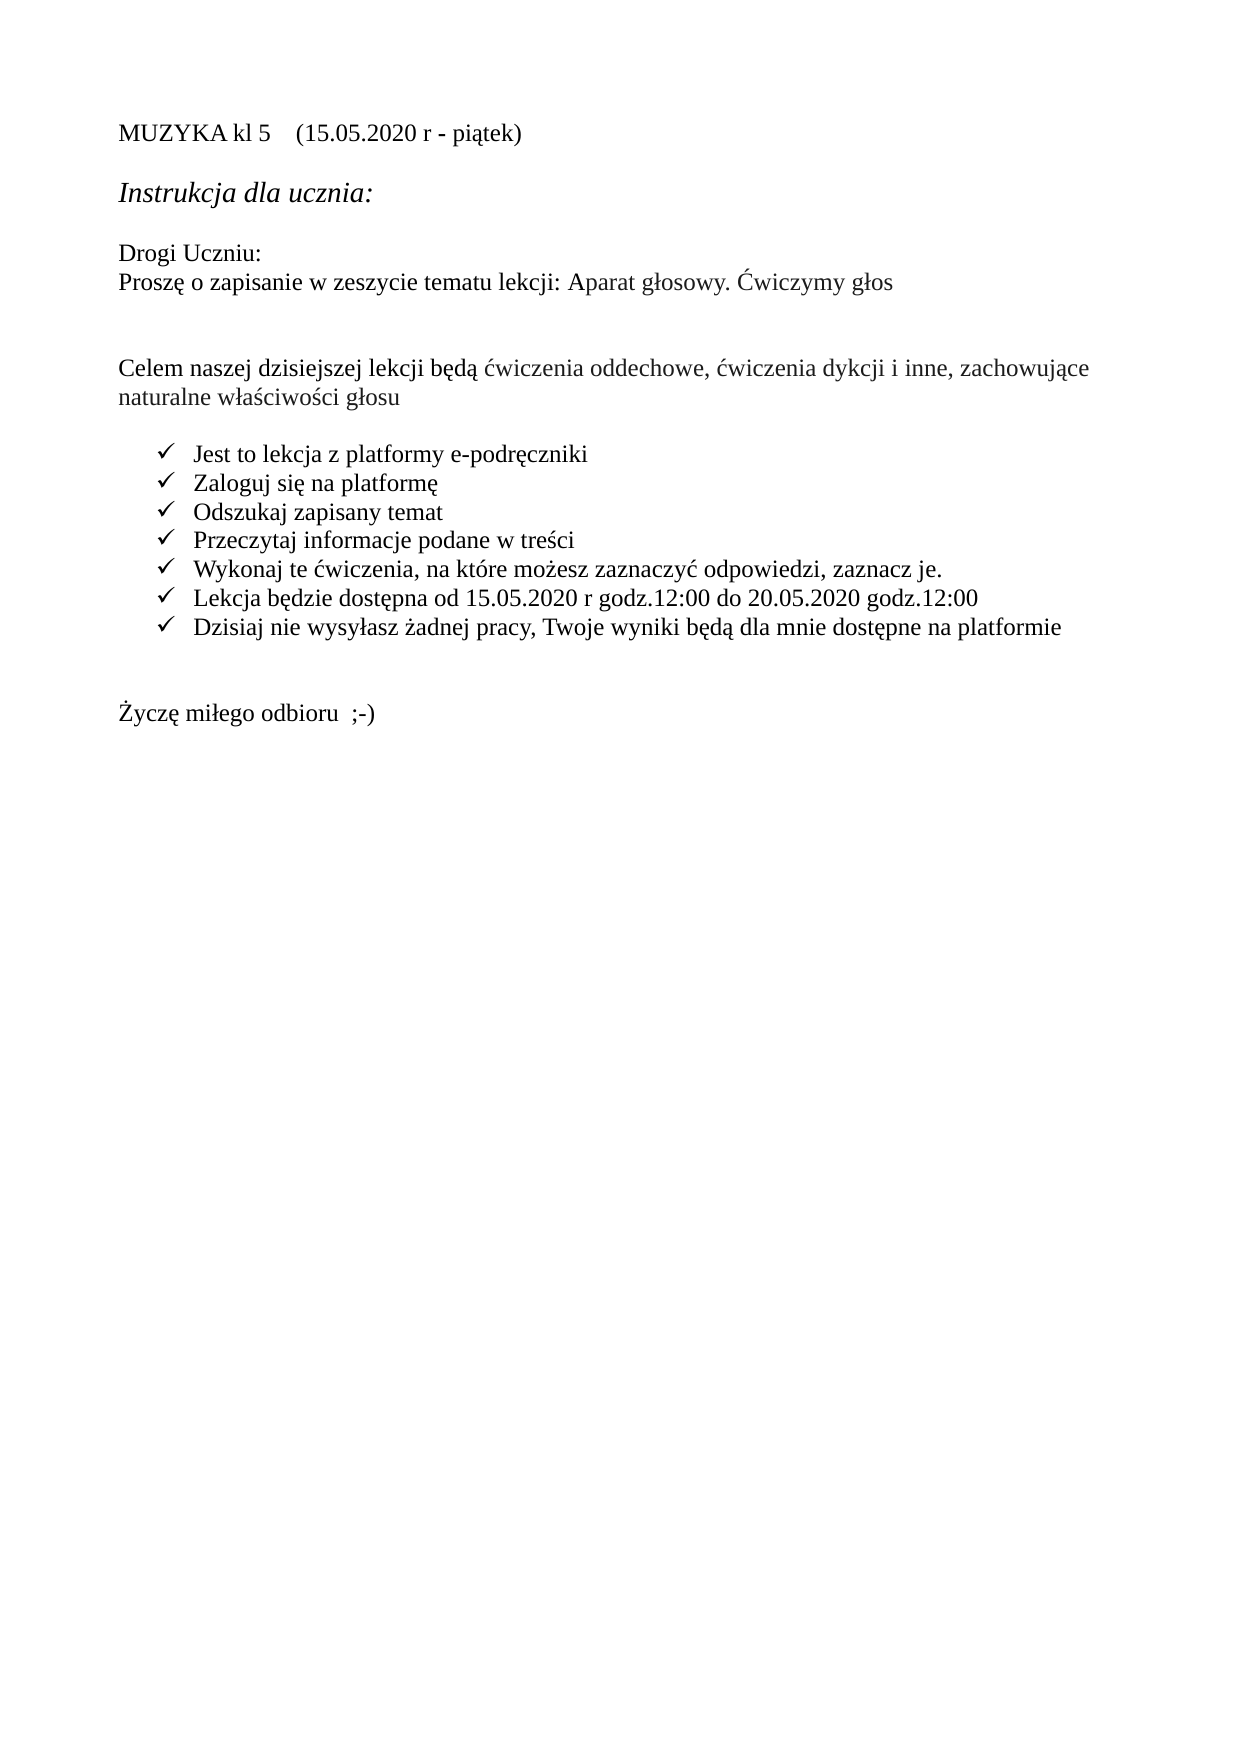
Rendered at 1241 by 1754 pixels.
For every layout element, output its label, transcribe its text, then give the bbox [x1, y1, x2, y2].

text Drogi Uczniu: [118, 238, 1122, 267]
list Przeczytaj informacje podane w treści [156, 525, 1122, 554]
text Życzę miłego odbioru ;-) [118, 698, 1122, 727]
text Celem naszej dzisiejszej lekcji będą ćwiczenia oddechowe, ćwiczenia dykcji i inne, zachowujące naturalne właściwości głosu [118, 353, 1122, 410]
list Jest to lekcja z platformy e-podręczniki [156, 439, 1122, 468]
text MUZYKA kl 5 (15.05.2020 r - piątek) [118, 118, 1122, 147]
list Dzisiaj nie wysyłasz żadnej pracy, Twoje wyniki będą dla mnie dostępne na platformie [156, 612, 1122, 640]
list Zaloguj się na platformę [156, 468, 1122, 497]
list Odszukaj zapisany temat [156, 497, 1122, 525]
list Wykonaj te ćwiczenia, na które możesz zaznaczyć odpowiedzi, zaznacz je. [156, 554, 1122, 583]
text Instrukcja dla ucznia: [118, 176, 1122, 209]
list Lekcja będzie dostępna od 15.05.2020 r godz.12:00 do 20.05.2020 godz.12:00 [156, 583, 1122, 612]
text Proszę o zapisanie w zeszycie tematu lekcji: Aparat głosowy. Ćwiczymy głos [118, 267, 1122, 295]
